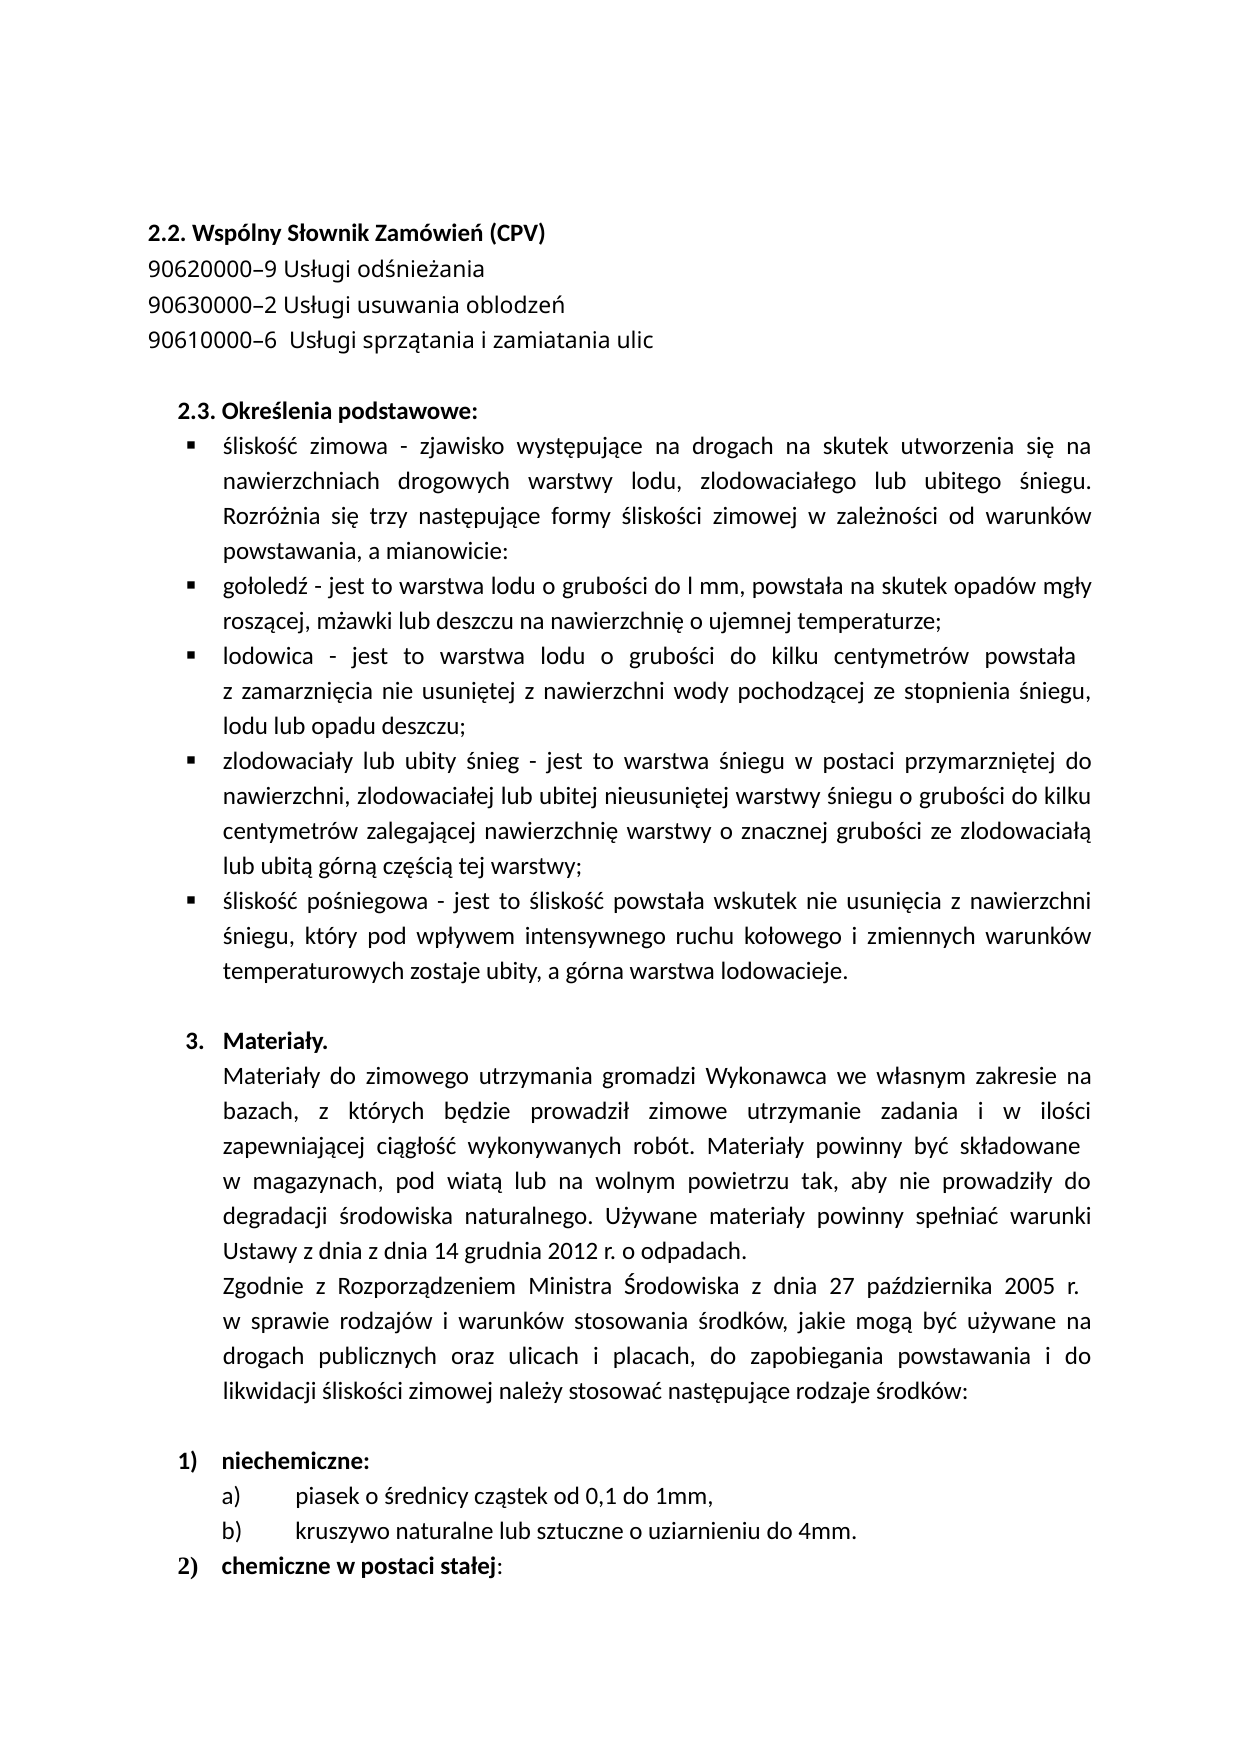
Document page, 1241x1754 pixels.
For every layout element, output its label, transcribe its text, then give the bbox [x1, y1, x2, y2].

list piasek o średnicy cząstek od 0,1 do 1mm, [221, 1480, 1093, 1511]
list Materiały do zimowego utrzymania gromadzi Wykonawca we własnym zakresie na bazach, z których będzie prowadził zimowe utrzymanie zadania i w ilości zapewniającej ciągłość wykonywanych robót. Materiały powinny być składowane w magazynach, pod wiatą lub na wolnym powietrzu tak, aby nie prowadziły do degradacji środowiska naturalnego. Używane materiały powinny spełniać warunki Ustawy z dnia z dnia 14 grudnia 2012 r. o odpadach. [223, 1060, 1093, 1266]
list kruszywo naturalne lub sztuczne o uziarnieniu do 4mm. [221, 1515, 1093, 1546]
list śliskość pośniegowa - jest to śliskość powstała wskutek nie usunięcia z nawierzchni śniegu, który pod wpływem intensywnego ruchu kołowego i zmiennych warunków temperaturowych zostaje ubity, a górna warstwa lodowacieje. [185, 885, 1093, 986]
text 90610000–6 Usługi sprzątania i zamiatania ulic [148, 324, 1093, 356]
list Materiały. [185, 1025, 1093, 1056]
list zlodowaciały lub ubity śnieg - jest to warstwa śniegu w postaci przymarzniętej do nawierzchni, zlodowaciałej lub ubitej nieusuniętej warstwy śniegu o grubości do kilku centymetrów zalegającej nawierzchnię warstwy o znacznej grubości ze zlodowaciałą lub ubitą górną częścią tej warstwy; [185, 745, 1093, 881]
list gołoledź - jest to warstwa lodu o grubości do l mm, powstała na skutek opadów mgły roszącej, mżawki lub deszczu na nawierzchnię o ujemnej temperaturze; [185, 570, 1093, 636]
text 90630000–2 Usługi usuwania oblodzeń [148, 288, 1093, 320]
list Zgodnie z Rozporządzeniem Ministra Środowiska z dnia 27 października 2005 r. w sprawie rodzajów i warunków stosowania środków, jakie mogą być używane na drogach publicznych oraz ulicach i placach, do zapobiegania powstawania i do likwidacji śliskości zimowej należy stosować następujące rodzaje środków: [223, 1270, 1093, 1406]
list śliskość zimowa - zjawisko występujące na drogach na skutek utworzenia się na nawierzchniach drogowych warstwy lodu, zlodowaciałego lub ubitego śniegu. Rozróżnia się trzy następujące formy śliskości zimowej w zależności od warunków powstawania, a mianowicie: [185, 430, 1093, 566]
list chemiczne w postaci stałej: [177, 1550, 1093, 1581]
list lodowica - jest to warstwa lodu o grubości do kilku centymetrów powstała z zamarznięcia nie usuniętej z nawierzchni wody pochodzącej ze stopnienia śniegu, lodu lub opadu deszczu; [185, 640, 1093, 741]
list niechemiczne: [177, 1445, 1093, 1476]
text 2.2. Wspólny Słownik Zamówień (CPV) [148, 218, 1093, 248]
text 2.3. Określenia podstawowe: [148, 395, 1093, 426]
text 90620000–9 Usługi odśnieżania [148, 253, 1093, 284]
